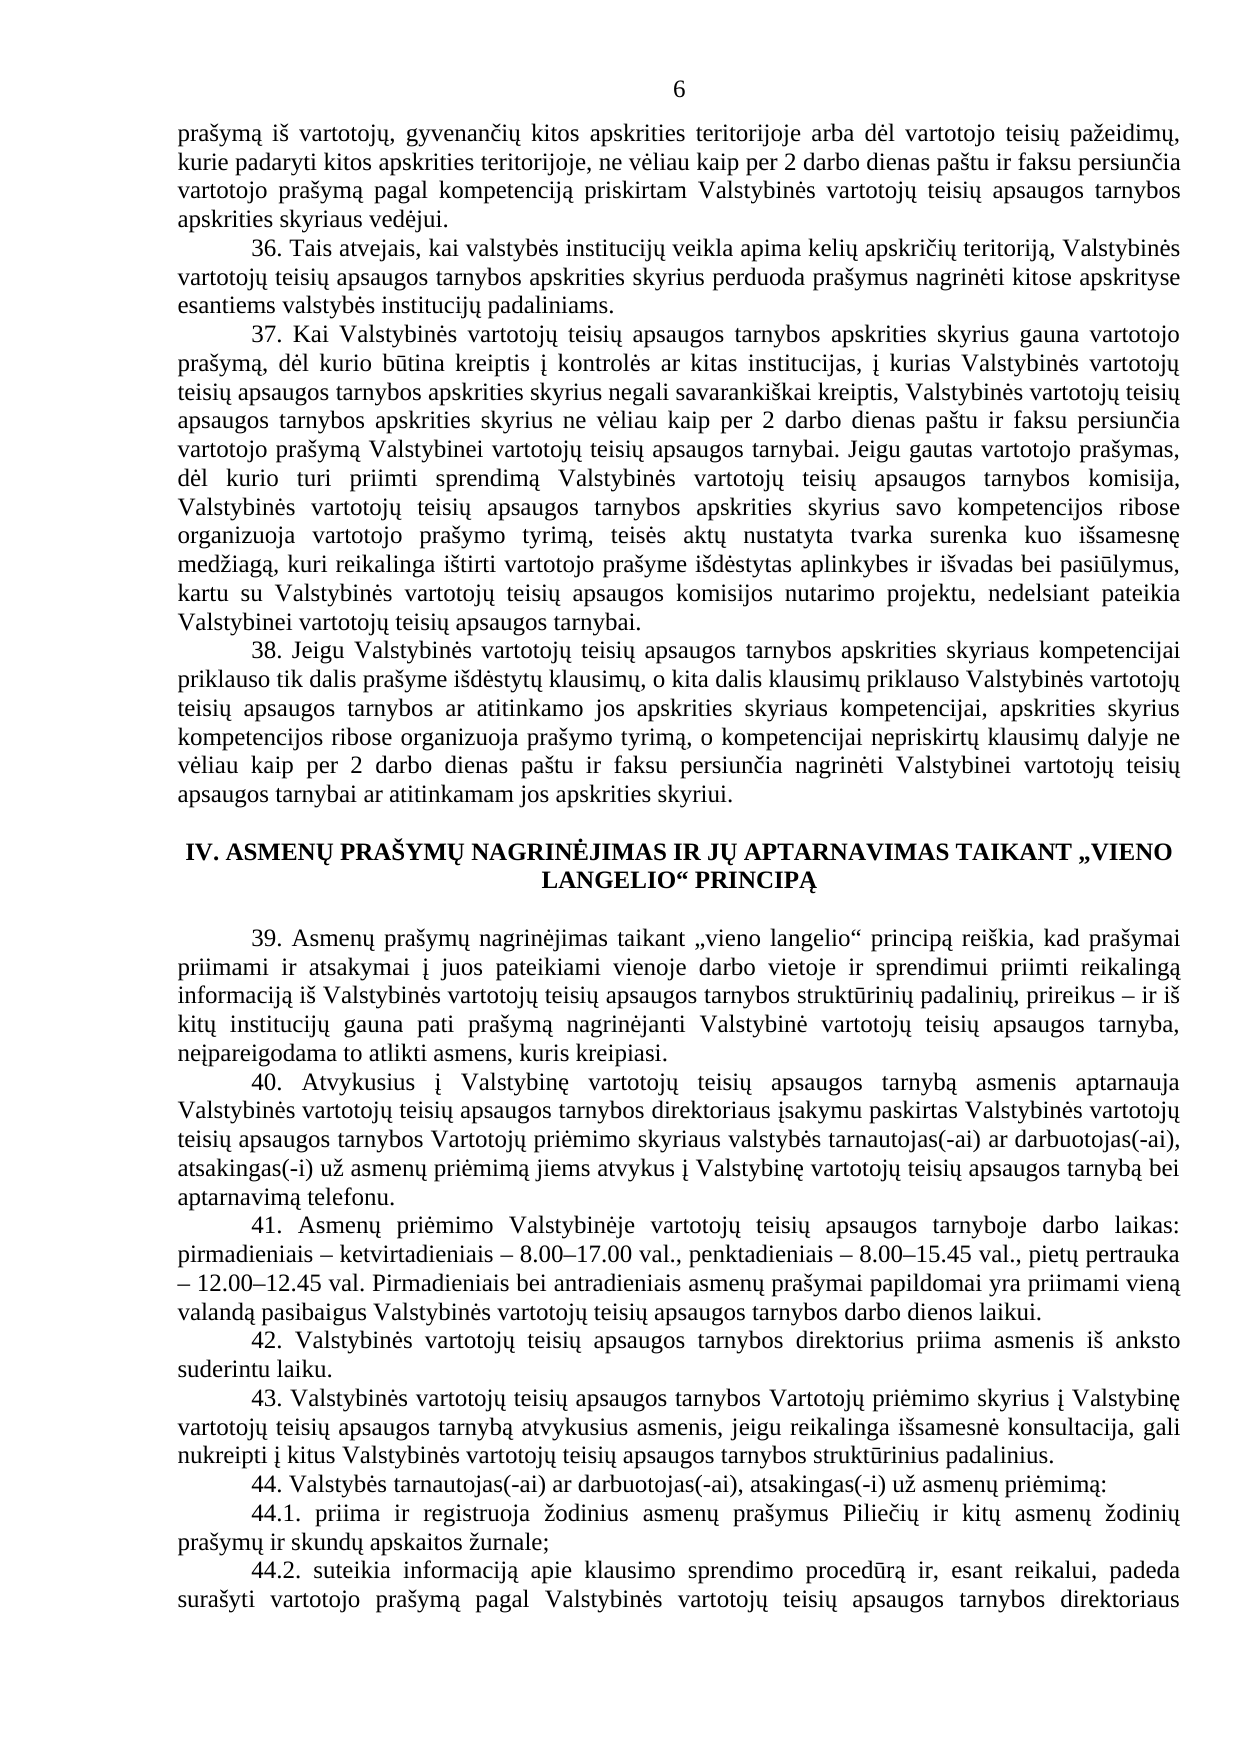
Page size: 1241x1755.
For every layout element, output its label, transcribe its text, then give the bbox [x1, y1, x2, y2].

text 36. Tais atvejais, kai valstybės institucijų veikla apima kelių apskričių teritoriją, Valstybinės vartotojų teisių apsaugos tarnybos apskrities skyrius perduoda prašymus nagrinėti kitose apskrityse esantiems valstybės institucijų padaliniams. [177, 233, 1181, 319]
text 44.2. suteikia informaciją apie klausimo sprendimo procedūrą ir, esant reikalui, padeda surašyti vartotojo prašymą pagal Valstybinės vartotojų teisių apsaugos tarnybos direktoriaus [177, 1556, 1181, 1613]
text IV. ASMENŲ PRAŠYMŲ NAGRINĖJIMAS IR JŲ APTARNAVIMAS TAIKANT „VIENO LANGELIO“ PRINCIPĄ [177, 837, 1181, 894]
text 40. Atvykusius į Valstybinę vartotojų teisių apsaugos tarnybą asmenis aptarnauja Valstybinės vartotojų teisių apsaugos tarnybos direktoriaus įsakymu paskirtas Valstybinės vartotojų teisių apsaugos tarnybos Vartotojų priėmimo skyriaus valstybės tarnautojas(-ai) ar darbuotojas(-ai), atsakingas(-i) už asmenų priėmimą jiems atvykus į Valstybinę vartotojų teisių apsaugos tarnybą bei aptarnavimą telefonu. [177, 1067, 1181, 1211]
text 43. Valstybinės vartotojų teisių apsaugos tarnybos Vartotojų priėmimo skyrius į Valstybinę vartotojų teisių apsaugos tarnybą atvykusius asmenis, jeigu reikalinga išsamesnė konsultacija, gali nukreipti į kitus Valstybinės vartotojų teisių apsaugos tarnybos struktūrinius padalinius. [177, 1383, 1181, 1469]
text 44.1. priima ir registruoja žodinius asmenų prašymus Piliečių ir kitų asmenų žodinių prašymų ir skundų apskaitos žurnale; [177, 1498, 1181, 1556]
text 44. Valstybės tarnautojas(-ai) ar darbuotojas(-ai), atsakingas(-i) už asmenų priėmimą: [177, 1469, 1181, 1498]
text 39. Asmenų prašymų nagrinėjimas taikant „vieno langelio“ principą reiškia, kad prašymai priimami ir atsakymai į juos pateikiami vienoje darbo vietoje ir sprendimui priimti reikalingą informaciją iš Valstybinės vartotojų teisių apsaugos tarnybos struktūrinių padalinių, prireikus – ir iš kitų institucijų gauna pati prašymą nagrinėjanti Valstybinė vartotojų teisių apsaugos tarnyba, neįpareigodama to atlikti asmens, kuris kreipiasi. [177, 923, 1181, 1067]
text prašymą iš vartotojų, gyvenančių kitos apskrities teritorijoje arba dėl vartotojo teisių pažeidimų, kurie padaryti kitos apskrities teritorijoje, ne vėliau kaip per 2 darbo dienas paštu ir faksu persiunčia vartotojo prašymą pagal kompetenciją priskirtam Valstybinės vartotojų teisių apsaugos tarnybos apskrities skyriaus vedėjui. [177, 118, 1181, 233]
text 42. Valstybinės vartotojų teisių apsaugos tarnybos direktorius priima asmenis iš anksto suderintu laiku. [177, 1326, 1181, 1383]
text 38. Jeigu Valstybinės vartotojų teisių apsaugos tarnybos apskrities skyriaus kompetencijai priklauso tik dalis prašyme išdėstytų klausimų, o kita dalis klausimų priklauso Valstybinės vartotojų teisių apsaugos tarnybos ar atitinkamo jos apskrities skyriaus kompetencijai, apskrities skyrius kompetencijos ribose organizuoja prašymo tyrimą, o kompetencijai nepriskirtų klausimų dalyje ne vėliau kaip per 2 darbo dienas paštu ir faksu persiunčia nagrinėti Valstybinei vartotojų teisių apsaugos tarnybai ar atitinkamam jos apskrities skyriui. [177, 636, 1181, 808]
text 41. Asmenų priėmimo Valstybinėje vartotojų teisių apsaugos tarnyboje darbo laikas: pirmadieniais – ketvirtadieniais – 8.00–17.00 val., penktadieniais – 8.00–15.45 val., pietų pertrauka – 12.00–12.45 val. Pirmadieniais bei antradieniais asmenų prašymai papildomai yra priimami vieną valandą pasibaigus Valstybinės vartotojų teisių apsaugos tarnybos darbo dienos laikui. [177, 1211, 1181, 1326]
text 37. Kai Valstybinės vartotojų teisių apsaugos tarnybos apskrities skyrius gauna vartotojo prašymą, dėl kurio būtina kreiptis į kontrolės ar kitas institucijas, į kurias Valstybinės vartotojų teisių apsaugos tarnybos apskrities skyrius negali savarankiškai kreiptis, Valstybinės vartotojų teisių apsaugos tarnybos apskrities skyrius ne vėliau kaip per 2 darbo dienas paštu ir faksu persiunčia vartotojo prašymą Valstybinei vartotojų teisių apsaugos tarnybai. Jeigu gautas vartotojo prašymas, dėl kurio turi priimti sprendimą Valstybinės vartotojų teisių apsaugos tarnybos komisija, Valstybinės vartotojų teisių apsaugos tarnybos apskrities skyrius savo kompetencijos ribose organizuoja vartotojo prašymo tyrimą, teisės aktų nustatyta tvarka surenka kuo išsamesnę medžiagą, kuri reikalinga ištirti vartotojo prašyme išdėstytas aplinkybes ir išvadas bei pasiūlymus, kartu su Valstybinės vartotojų teisių apsaugos komisijos nutarimo projektu, nedelsiant pateikia Valstybinei vartotojų teisių apsaugos tarnybai. [177, 319, 1181, 636]
